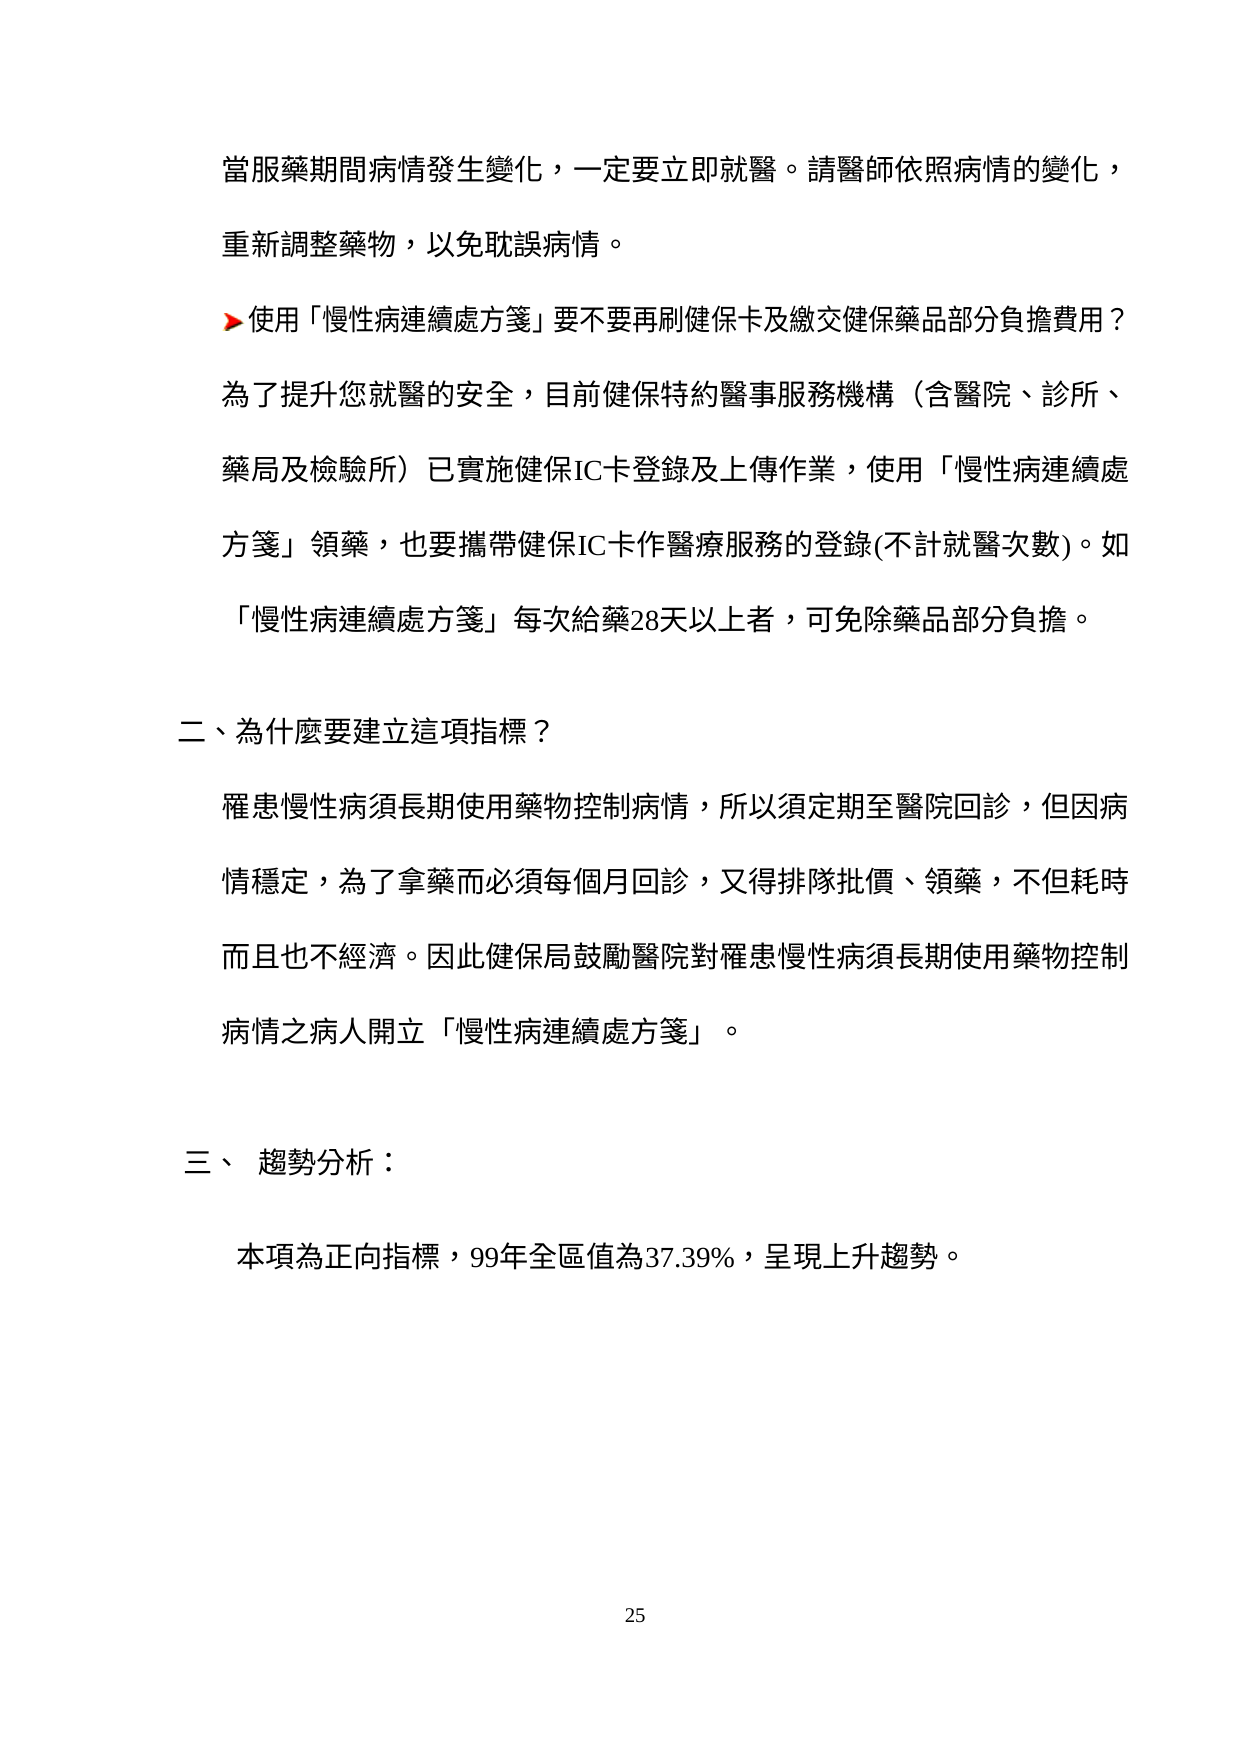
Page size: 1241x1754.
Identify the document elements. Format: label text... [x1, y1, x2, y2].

text 罹患慢性病須長期使用藥物控制病情，所以須定期至醫院回診，但因病情穩定，為了拿藥而必須每個月回診，又得排隊批價、領藥，不但耗時而且也不經濟。因此健保局鼓勵醫院對罹患慢性病須長期使用藥物控制病情之病人開立「慢性病連續處方箋」。 [222, 767, 1131, 1067]
text 二、為什麼要建立這項指標？ [177, 692, 1130, 767]
text 為了提升您就醫的安全，目前健保特約醫事服務機構（含醫院、診所、藥局及檢驗所）已實施健保IC卡登錄及上傳作業，使用「慢性病連續處方箋」領藥，也要攜帶健保IC卡作醫療服務的登錄(不計就醫次數)。如「慢性病連續處方箋」每次給藥28天以上者，可免除藥品部分負擔。 [222, 355, 1131, 655]
text 本項為正向指標，99年全區值為37.39%，呈現上升趨勢。 [236, 1217, 1126, 1292]
text 慢性病連續處方箋有效期間至多為三個月為限(有效期間依醫師實際處方總給藥天數計)，可以分多次調劑，每次調劑最多給30日以內的用藥量。當服藥期間病情發生變化，一定要立即就醫。請醫師依照病情的變化，重新調整藥物，以免耽誤病情。 [222, 130, 1131, 280]
text 使用「慢性病連續處方箋」要不要再刷健保卡及繳交健保藥品部分負擔費用？ [222, 280, 1131, 355]
list 趨勢分析： [183, 1124, 1131, 1199]
picture [221, 313, 248, 331]
